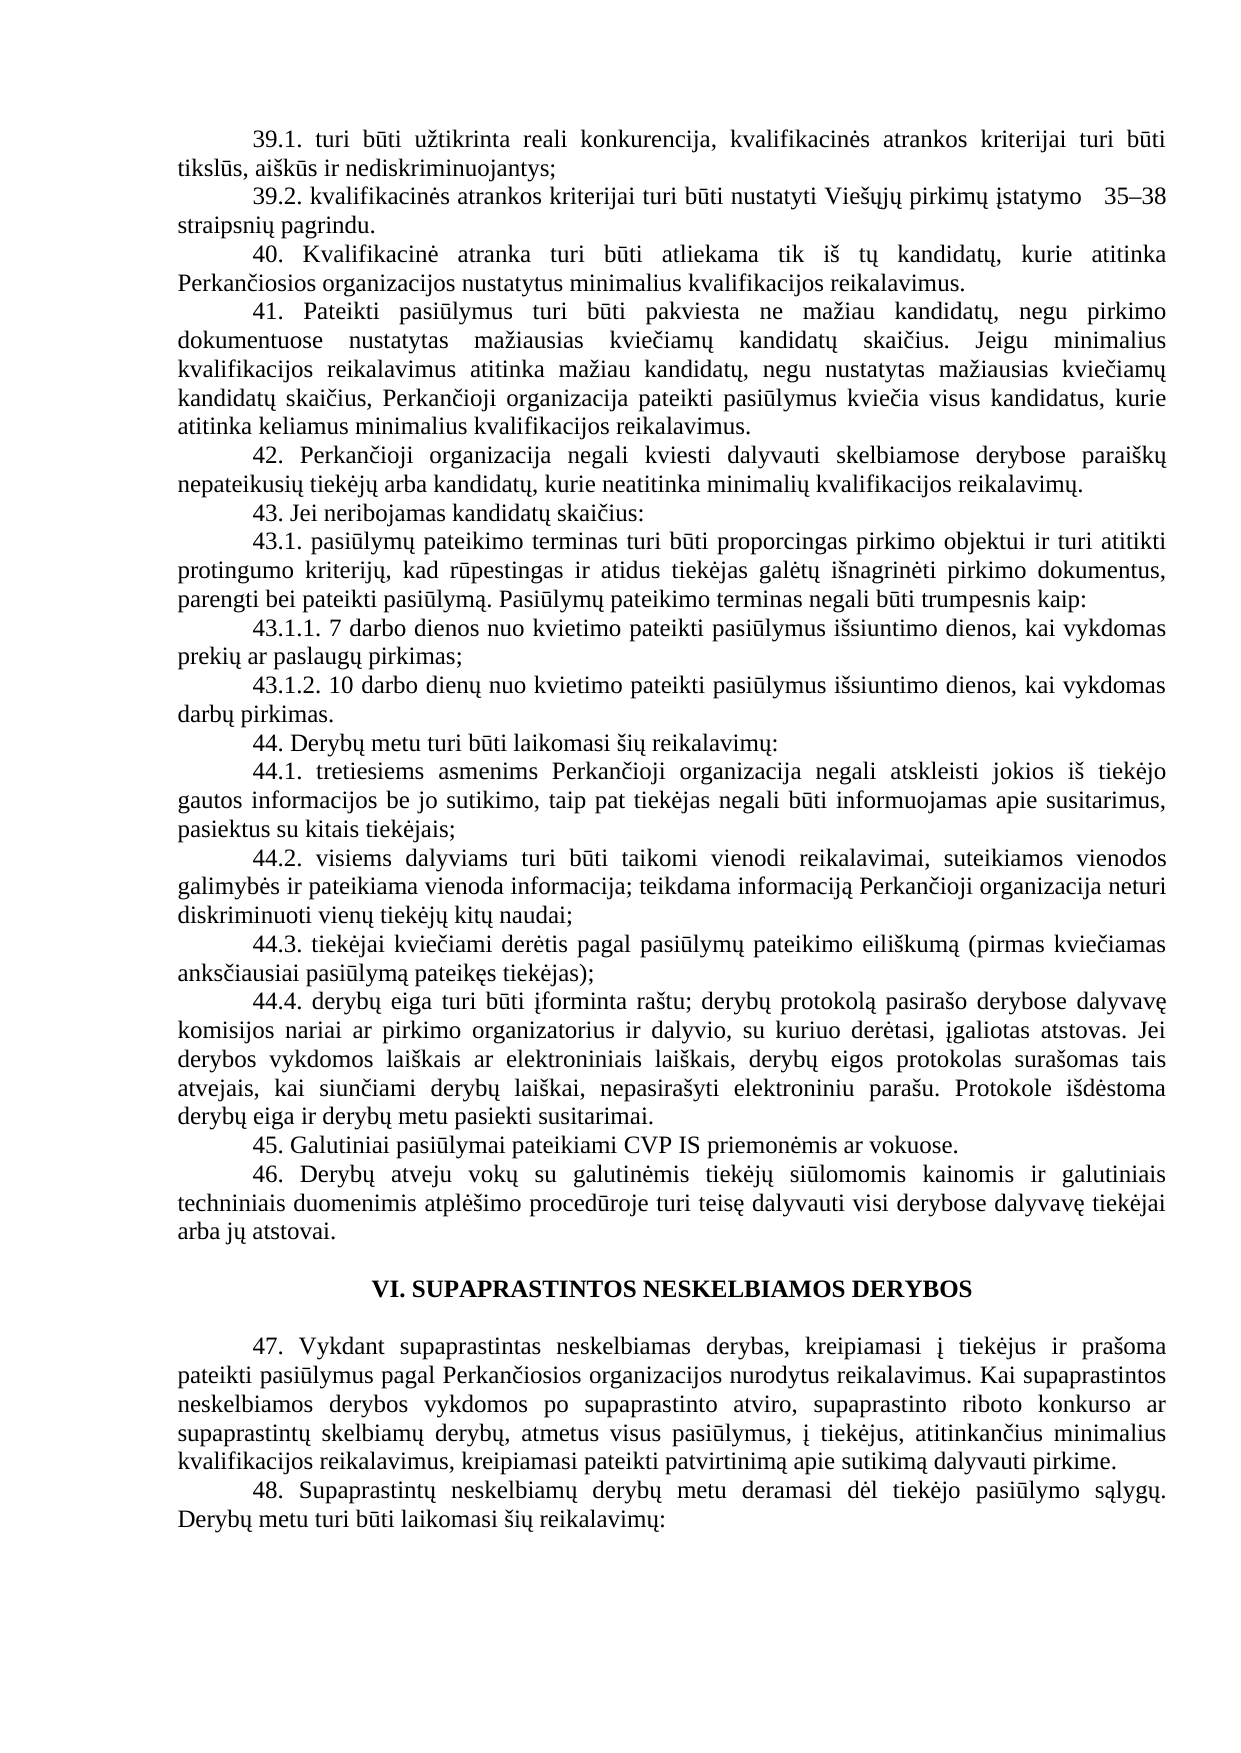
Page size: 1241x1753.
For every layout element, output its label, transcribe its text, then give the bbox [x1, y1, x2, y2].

text 39.2. kvalifikacinės atrankos kriterijai turi būti nustatyti Viešųjų pirkimų įstatymo 35–38 straipsnių pagrindu. [177, 181, 1167, 239]
text 44.3. tiekėjai kviečiami derėtis pagal pasiūlymų pateikimo eiliškumą (pirmas kviečiamas anksčiausiai pasiūlymą pateikęs tiekėjas); [177, 929, 1167, 986]
text VI. SUPAPRASTINTOS NESKELBIAMOS DERYBOS [177, 1274, 1167, 1303]
text 43.1. pasiūlymų pateikimo terminas turi būti proporcingas pirkimo objektui ir turi atitikti protingumo kriterijų, kad rūpestingas ir atidus tiekėjas galėtų išnagrinėti pirkimo dokumentus, parengti bei pateikti pasiūlymą. Pasiūlymų pateikimo terminas negali būti trumpesnis kaip: [177, 526, 1167, 613]
text 43. Jei neribojamas kandidatų skaičius: [177, 498, 1167, 526]
text 42. Perkančioji organizacija negali kviesti dalyvauti skelbiamose derybose paraiškų nepateikusių tiekėjų arba kandidatų, kurie neatitinka minimalių kvalifikacijos reikalavimų. [177, 440, 1167, 498]
text 43.1.1. 7 darbo dienos nuo kvietimo pateikti pasiūlymus išsiuntimo dienos, kai vykdomas prekių ar paslaugų pirkimas; [177, 613, 1167, 670]
text 47. Vykdant supaprastintas neskelbiamas derybas, kreipiamasi į tiekėjus ir prašoma pateikti pasiūlymus pagal Perkančiosios organizacijos nurodytus reikalavimus. Kai supaprastintos neskelbiamos derybos vykdomos po supaprastinto atviro, supaprastinto riboto konkurso ar supaprastintų skelbiamų derybų, atmetus visus pasiūlymus, į tiekėjus, atitinkančius minimalius kvalifikacijos reikalavimus, kreipiamasi pateikti patvirtinimą apie sutikimą dalyvauti pirkime. [177, 1331, 1167, 1475]
text 39.1. turi būti užtikrinta reali konkurencija, kvalifikacinės atrankos kriterijai turi būti tikslūs, aiškūs ir nediskriminuojantys; [177, 124, 1167, 181]
text 48. Supaprastintų neskelbiamų derybų metu deramasi dėl tiekėjo pasiūlymo sąlygų. Derybų metu turi būti laikomasi šių reikalavimų: [177, 1475, 1167, 1533]
text 44.4. derybų eiga turi būti įforminta raštu; derybų protokolą pasirašo derybose dalyvavę komisijos nariai ar pirkimo organizatorius ir dalyvio, su kuriuo derėtasi, įgaliotas atstovas. Jei derybos vykdomos laiškais ar elektroniniais laiškais, derybų eigos protokolas surašomas tais atvejais, kai siunčiami derybų laiškai, nepasirašyti elektroniniu parašu. Protokole išdėstoma derybų eiga ir derybų metu pasiekti susitarimai. [177, 986, 1167, 1130]
text 45. Galutiniai pasiūlymai pateikiami CVP IS priemonėmis ar vokuose. [177, 1130, 1167, 1159]
text 44. Derybų metu turi būti laikomasi šių reikalavimų: [177, 728, 1167, 756]
text 46. Derybų atveju vokų su galutinėmis tiekėjų siūlomomis kainomis ir galutiniais techniniais duomenimis atplėšimo procedūroje turi teisę dalyvauti visi derybose dalyvavę tiekėjai arba jų atstovai. [177, 1159, 1167, 1245]
text 43.1.2. 10 darbo dienų nuo kvietimo pateikti pasiūlymus išsiuntimo dienos, kai vykdomas darbų pirkimas. [177, 670, 1167, 728]
text 41. Pateikti pasiūlymus turi būti pakviesta ne mažiau kandidatų, negu pirkimo dokumentuose nustatytas mažiausias kviečiamų kandidatų skaičius. Jeigu minimalius kvalifikacijos reikalavimus atitinka mažiau kandidatų, negu nustatytas mažiausias kviečiamų kandidatų skaičius, Perkančioji organizacija pateikti pasiūlymus kviečia visus kandidatus, kurie atitinka keliamus minimalius kvalifikacijos reikalavimus. [177, 296, 1167, 440]
text 40. Kvalifikacinė atranka turi būti atliekama tik iš tų kandidatų, kurie atitinka Perkančiosios organizacijos nustatytus minimalius kvalifikacijos reikalavimus. [177, 239, 1167, 296]
text 44.1. tretiesiems asmenims Perkančioji organizacija negali atskleisti jokios iš tiekėjo gautos informacijos be jo sutikimo, taip pat tiekėjas negali būti informuojamas apie susitarimus, pasiektus su kitais tiekėjais; [177, 756, 1167, 843]
text 44.2. visiems dalyviams turi būti taikomi vienodi reikalavimai, suteikiamos vienodos galimybės ir pateikiama vienoda informacija; teikdama informaciją Perkančioji organizacija neturi diskriminuoti vienų tiekėjų kitų naudai; [177, 843, 1167, 929]
